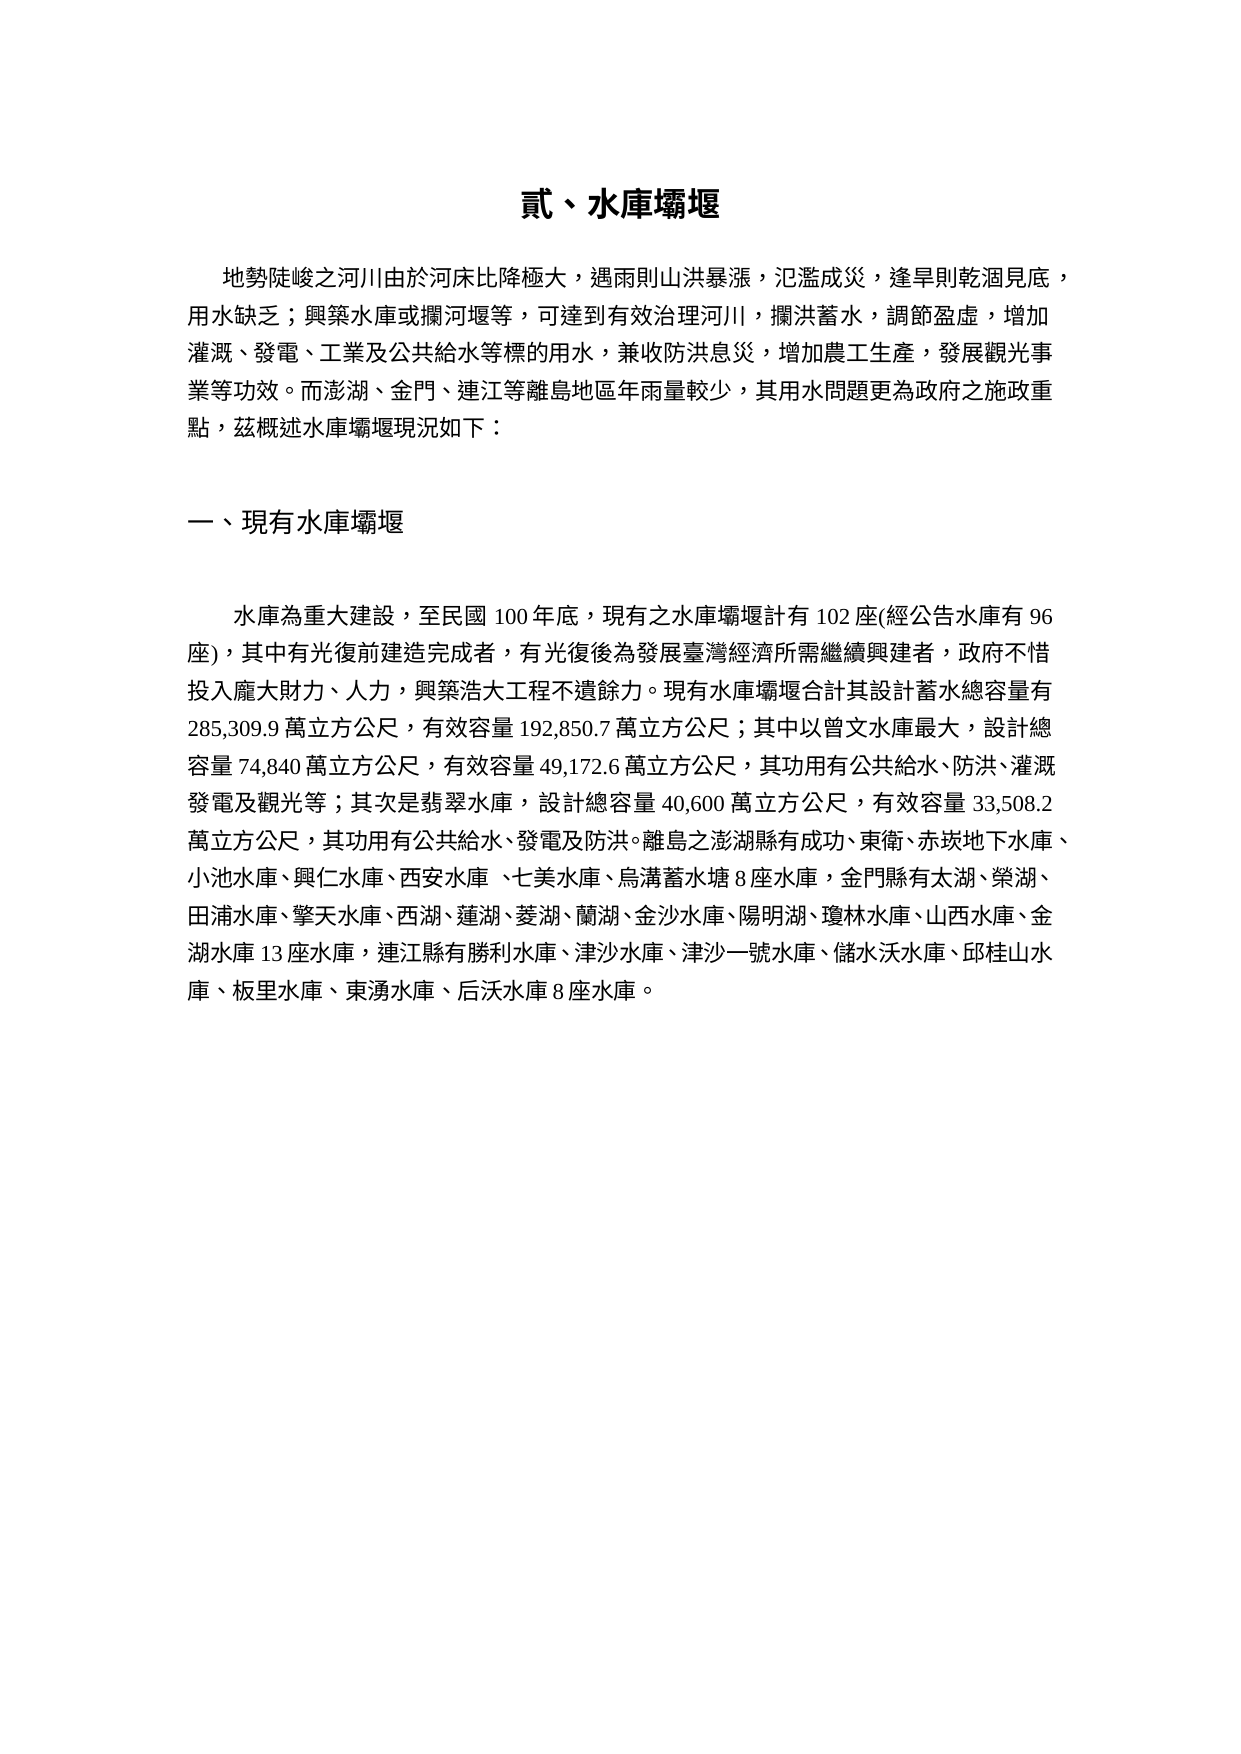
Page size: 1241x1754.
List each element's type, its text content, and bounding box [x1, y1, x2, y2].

text 貳、水庫壩堰 [187, 164, 1053, 239]
text 一、現有水庫壩堰 [187, 483, 1053, 558]
text 水庫為重大建設，至民國100年底，現有之水庫壩堰計有102座(經公告水庫有96座)，其中有光復前建造完成者，有光復後為發展臺灣經濟所需繼續興建者，政府不惜投入龐大財力、人力，興築浩大工程不遺餘力。現有水庫壩堰合計其設計蓄水總容量有285,309.9萬立方公尺，有效容量192,850.7萬立方公尺；其中以曾文水庫最大，設計總容量74,840萬立方公尺，有效容量49,172.6萬立方公尺，其功用有公共給水、防洪、灌溉、發電及觀光等；其次是翡翠水庫，設計總容量40,600萬立方公尺，有效容量33,508.2萬立方公尺，其功用有公共給水、發電及防洪。離島之澎湖縣有成功、東衛、赤崁地下水庫、小池水庫、興仁水庫、西安水庫 、七美水庫、烏溝蓄水塘8座水庫，金門縣有太湖、榮湖、田浦水庫、擎天水庫、西湖、蓮湖、菱湖、蘭湖、金沙水庫、陽明湖、瓊林水庫、山西水庫、金湖水庫13座水庫，連江縣有勝利水庫、津沙水庫、津沙一號水庫、儲水沃水庫、邱桂山水庫、板里水庫、東湧水庫、后沃水庫8座水庫。 [187, 596, 1053, 1008]
text 地勢陡峻之河川由於河床比降極大，遇雨則山洪暴漲，氾濫成災，逢旱則乾涸見底，用水缺乏；興築水庫或攔河堰等，可達到有效治理河川，攔洪蓄水，調節盈虛，增加灌溉、發電、工業及公共給水等標的用水，兼收防洪息災，增加農工生產，發展觀光事業等功效。而澎湖、金門、連江等離島地區年雨量較少，其用水問題更為政府之施政重點，茲概述水庫壩堰現況如下： [187, 258, 1053, 446]
